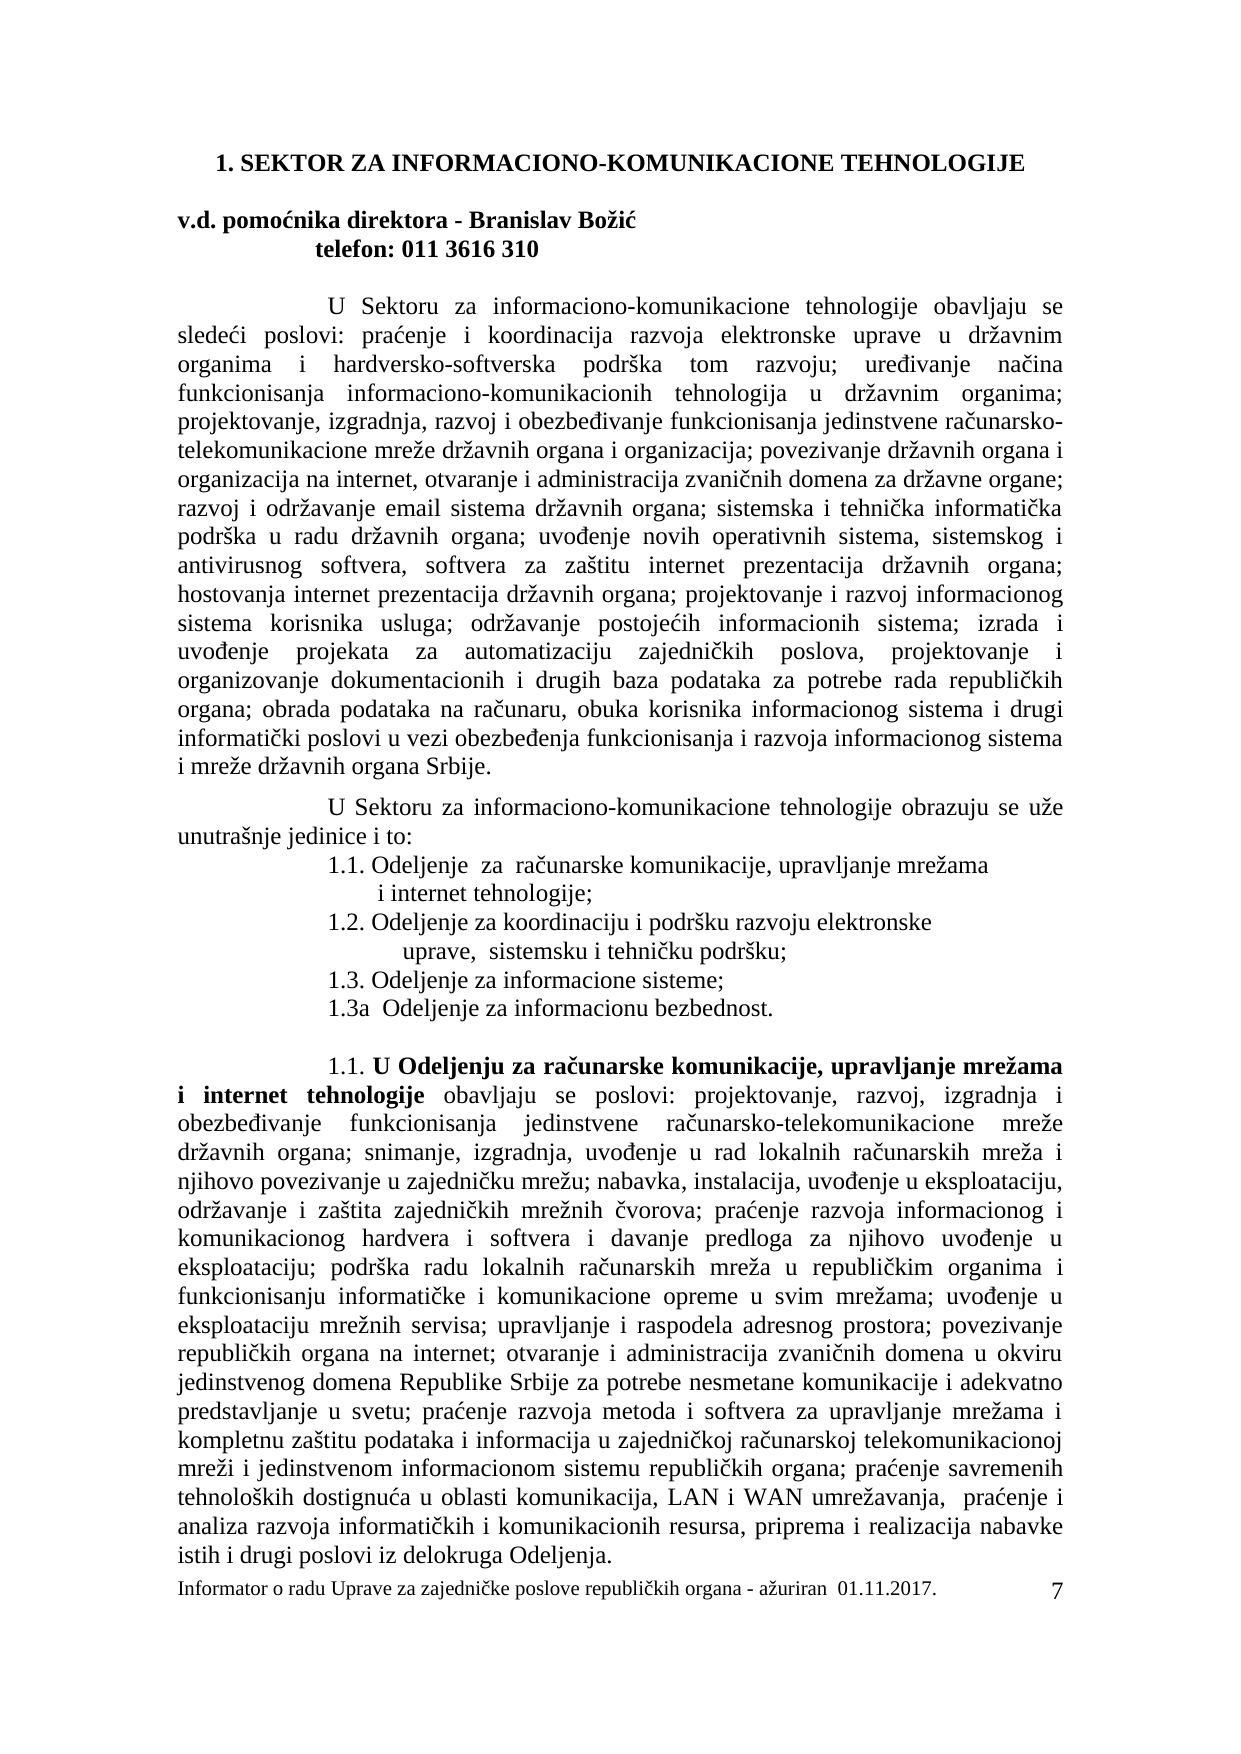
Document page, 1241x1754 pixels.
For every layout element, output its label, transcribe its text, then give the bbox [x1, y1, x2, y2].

text v.d. pomoćnika direktora - Branislav Božić [177, 205, 1063, 234]
text U Sektoru za informaciono-komunikacione tehnologije obavlјaju se sledeći poslovi: praćenje i koordinacija razvoja elektronske uprave u državnim organima i hardversko-softverska podrška tom razvoju; uređivanje načina funkcionisanja informaciono-komunikacionih tehnologija u državnim organima; projektovanje, izgradnja, razvoj i obezbeđivanje funkcionisanja jedinstvene računarsko-telekomunikacione mreže državnih organa i organizacija; povezivanje državnih organa i organizacija na internet, otvaranje i administracija zvaničnih domena za državne organe; razvoj i održavanje email sistema državnih organa; sistemska i tehnička informatička podrška u radu državnih organa; uvođenje novih operativnih sistema, sistemskog i antivirusnog softvera, softvera za zaštitu internet prezentacija državnih organa; hostovanja internet prezentacija državnih organa; projektovanje i razvoj informacionog sistema korisnika usluga; održavanje postojećih informacionih sistema; izrada i uvođenje projekata za automatizaciju zajedničkih poslova, projektovanje i organizovanje dokumentacionih i drugih baza podataka za potrebe rada republičkih organa; obrada podataka na računaru, obuka korisnika informacionog sistema i drugi informatički poslovi u vezi obezbeđenja funkcionisanja i razvoja informacionog sistema i mreže državnih organa Srbije. [177, 291, 1063, 780]
text 1.3a Odelјenje za informacionu bezbednost. [177, 993, 1063, 1022]
text 1.1. U Odelјenju za računarske komunikacije, upravlјanje mrežama i internet tehnologije obavlјaju se poslovi: projektovanje, razvoj, izgradnja i obezbeđivanje funkcionisanja jedinstvene računarsko-telekomunikacione mreže državnih organa; snimanje, izgradnja, uvođenje u rad lokalnih računarskih mreža i njihovo povezivanje u zajedničku mrežu; nabavka, instalacija, uvođenje u eksploataciju, održavanje i zaštita zajedničkih mrežnih čvorova; praćenje razvoja informacionog i komunikacionog hardvera i softvera i davanje predloga za njihovo uvođenje u eksploataciju; podrška radu lokalnih računarskih mreža u republičkim organima i funkcionisanju informatičke i komunikacione opreme u svim mrežama; uvođenje u eksploataciju mrežnih servisa; upravlјanje i raspodela adresnog prostora; povezivanje republičkih organa na internet; otvaranje i administracija zvaničnih domena u okviru jedinstvenog domena Republike Srbije za potrebe nesmetane komunikacije i adekvatno predstavlјanje u svetu; praćenje razvoja metoda i softvera za upravlјanje mrežama i kompletnu zaštitu podataka i informacija u zajedničkoj računarskoj telekomunikacionoj mreži i jedinstvenom informacionom sistemu republičkih organa; praćenje savremenih tehnoloških dostignuća u oblasti komunikacija, LAN i WAN umrežavanja, praćenje i analiza razvoja informatičkih i komunikacionih resursa, priprema i realizacija nabavke istih i drugi poslovi iz delokruga Odelјenja. [177, 1051, 1063, 1568]
text 1.3. Odelјenje za informacione sisteme; [327, 965, 1063, 993]
text 1.2. Odelјenje za koordinaciju i podršku razvoju elektronske uprave, sistemsku i tehničku podršku; [327, 907, 1063, 965]
text telefon: 011 3616 310 [177, 234, 1063, 263]
text U Sektoru za informaciono-komunikacione tehnologije obrazuju se uže unutrašnje jedinice i to: [177, 792, 1063, 850]
text i internet tehnologije; [177, 878, 1063, 907]
text 1.1. Odelјenje za računarske komunikacije, upravlјanje mrežama [177, 850, 1063, 878]
text 1. SEKTOR ZA INFORMACIONO-KOMUNIKACIONE TEHNOLOGIJE [177, 148, 1063, 176]
